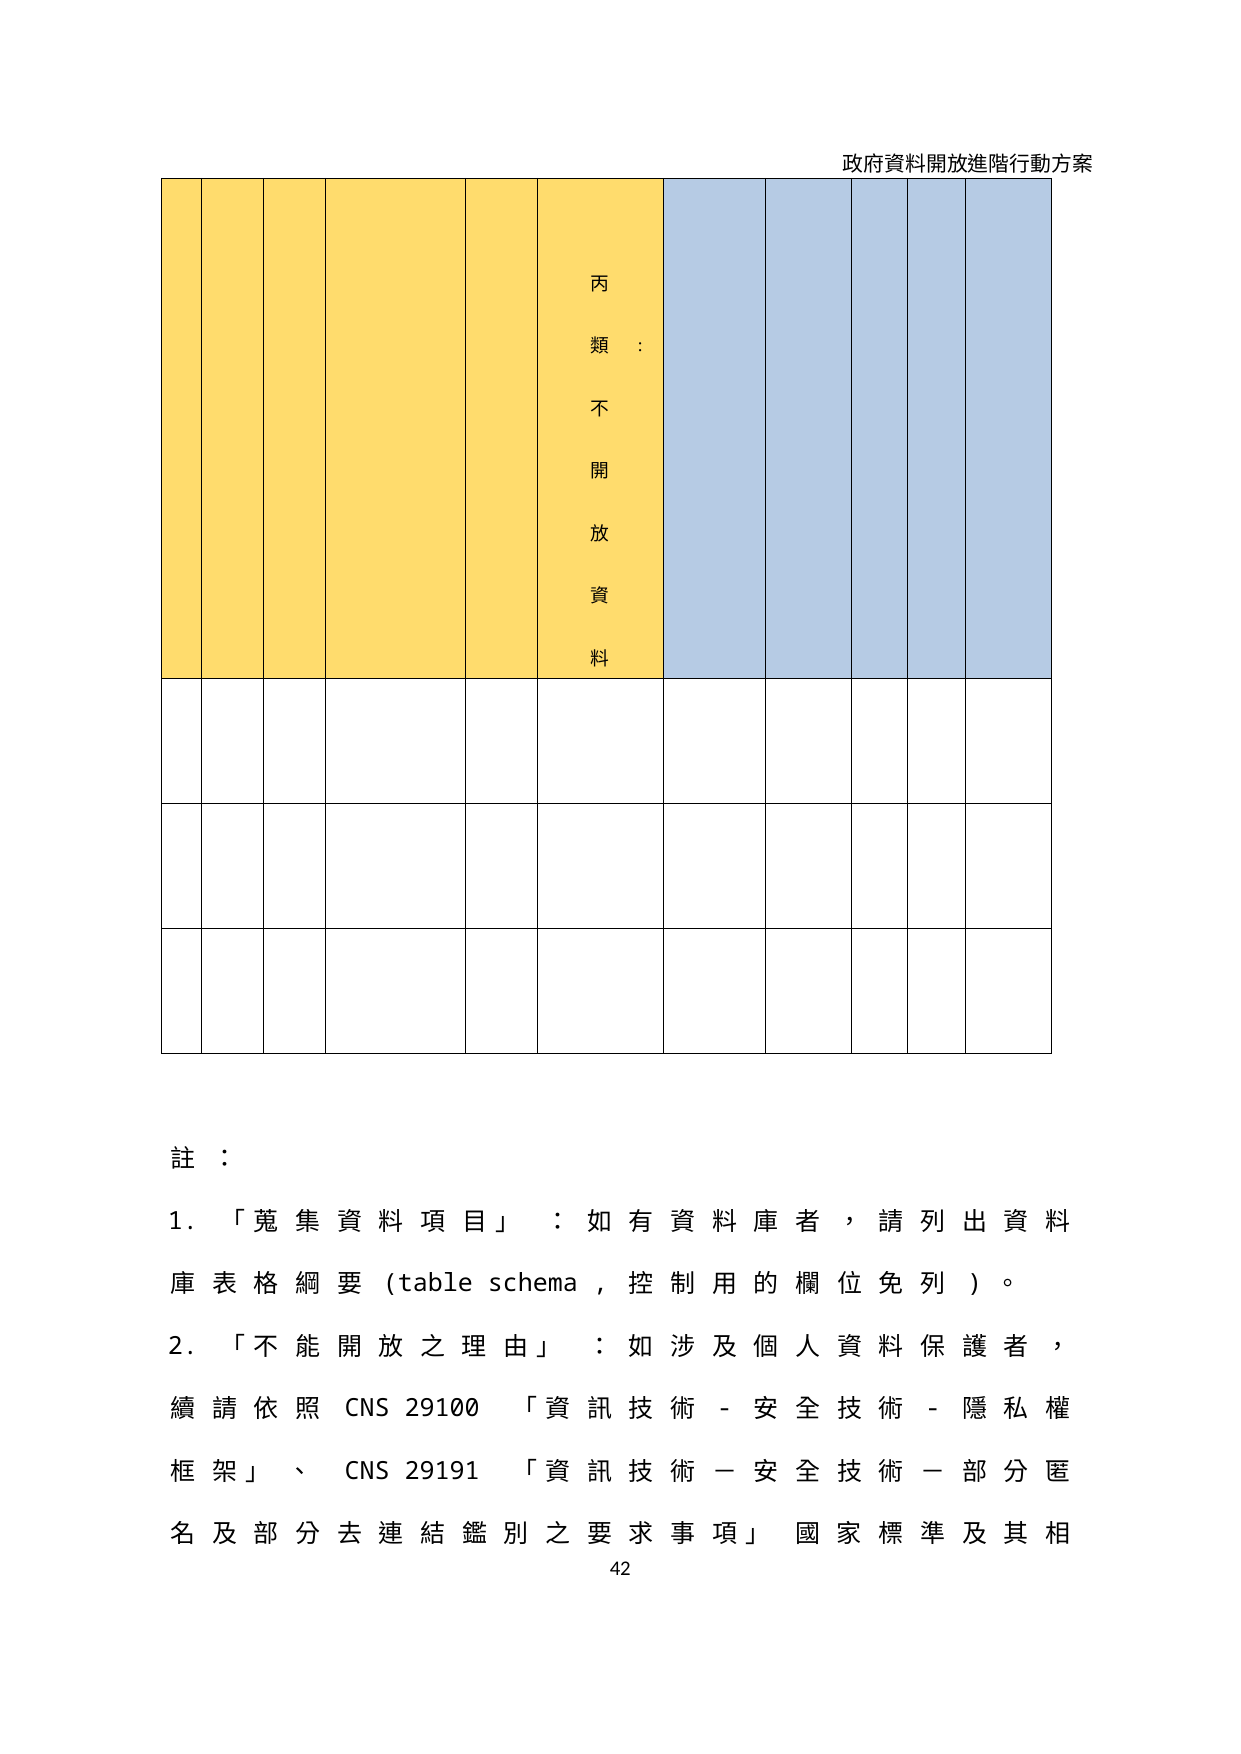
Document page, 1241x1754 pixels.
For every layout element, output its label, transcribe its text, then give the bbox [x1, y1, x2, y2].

table_cell [466, 929, 537, 1053]
table_cell [908, 679, 965, 803]
table_cell [162, 929, 201, 1053]
table_cell [766, 804, 851, 928]
table_cell [908, 929, 965, 1053]
table_cell [966, 679, 1051, 803]
table_cell [162, 679, 201, 803]
table_cell [664, 679, 765, 803]
table_cell [326, 804, 465, 928]
text 1.「蒐集資料項目」：如有資料庫者，請列出資料庫表格綱要(table schema ,控制用的欄位免列)。 [162, 1178, 1078, 1303]
table_cell [466, 804, 537, 928]
table_cell [264, 804, 325, 928]
table_cell [664, 804, 765, 928]
table_cell [966, 929, 1051, 1053]
table_header 系統、資料庫描述 [264, 179, 325, 678]
table_header [966, 179, 1051, 678]
table_cell [202, 804, 263, 928]
table_header 丙類:不開放資料 [538, 179, 663, 678]
text 註： [162, 1115, 1078, 1178]
table_cell [852, 679, 907, 803]
table_cell [202, 679, 263, 803]
table_header 系統、資料庫名稱 [202, 179, 263, 678]
table_cell [264, 679, 325, 803]
table_cell [538, 804, 663, 928]
table_cell [538, 679, 663, 803]
table_cell [766, 679, 851, 803]
table_header [664, 179, 765, 678]
table_cell [538, 929, 663, 1053]
table_cell [664, 929, 765, 1053]
table_cell [326, 679, 465, 803]
table_cell [466, 679, 537, 803]
table_cell [908, 804, 965, 928]
table_header [466, 179, 537, 678]
table_cell [202, 929, 263, 1053]
table_header [162, 179, 201, 678]
text 2.「不能開放之理由」：如涉及個人資料保護者，續請依照CNS 29100「資訊技術-安全技術-隱私權框架」、CNS 29191「資訊技術－安全技術－部分匿名及部分去連結鑑別之要求事項」國家標準及其相 [162, 1303, 1078, 1553]
table_cell [326, 929, 465, 1053]
table_cell [852, 929, 907, 1053]
table_cell [264, 929, 325, 1053]
table_header [326, 179, 465, 678]
table_header [766, 179, 851, 678]
table_cell [766, 929, 851, 1053]
table_cell [162, 804, 201, 928]
table_header [852, 179, 907, 678]
table_cell [852, 804, 907, 928]
table_header [908, 179, 965, 678]
table_cell [966, 804, 1051, 928]
